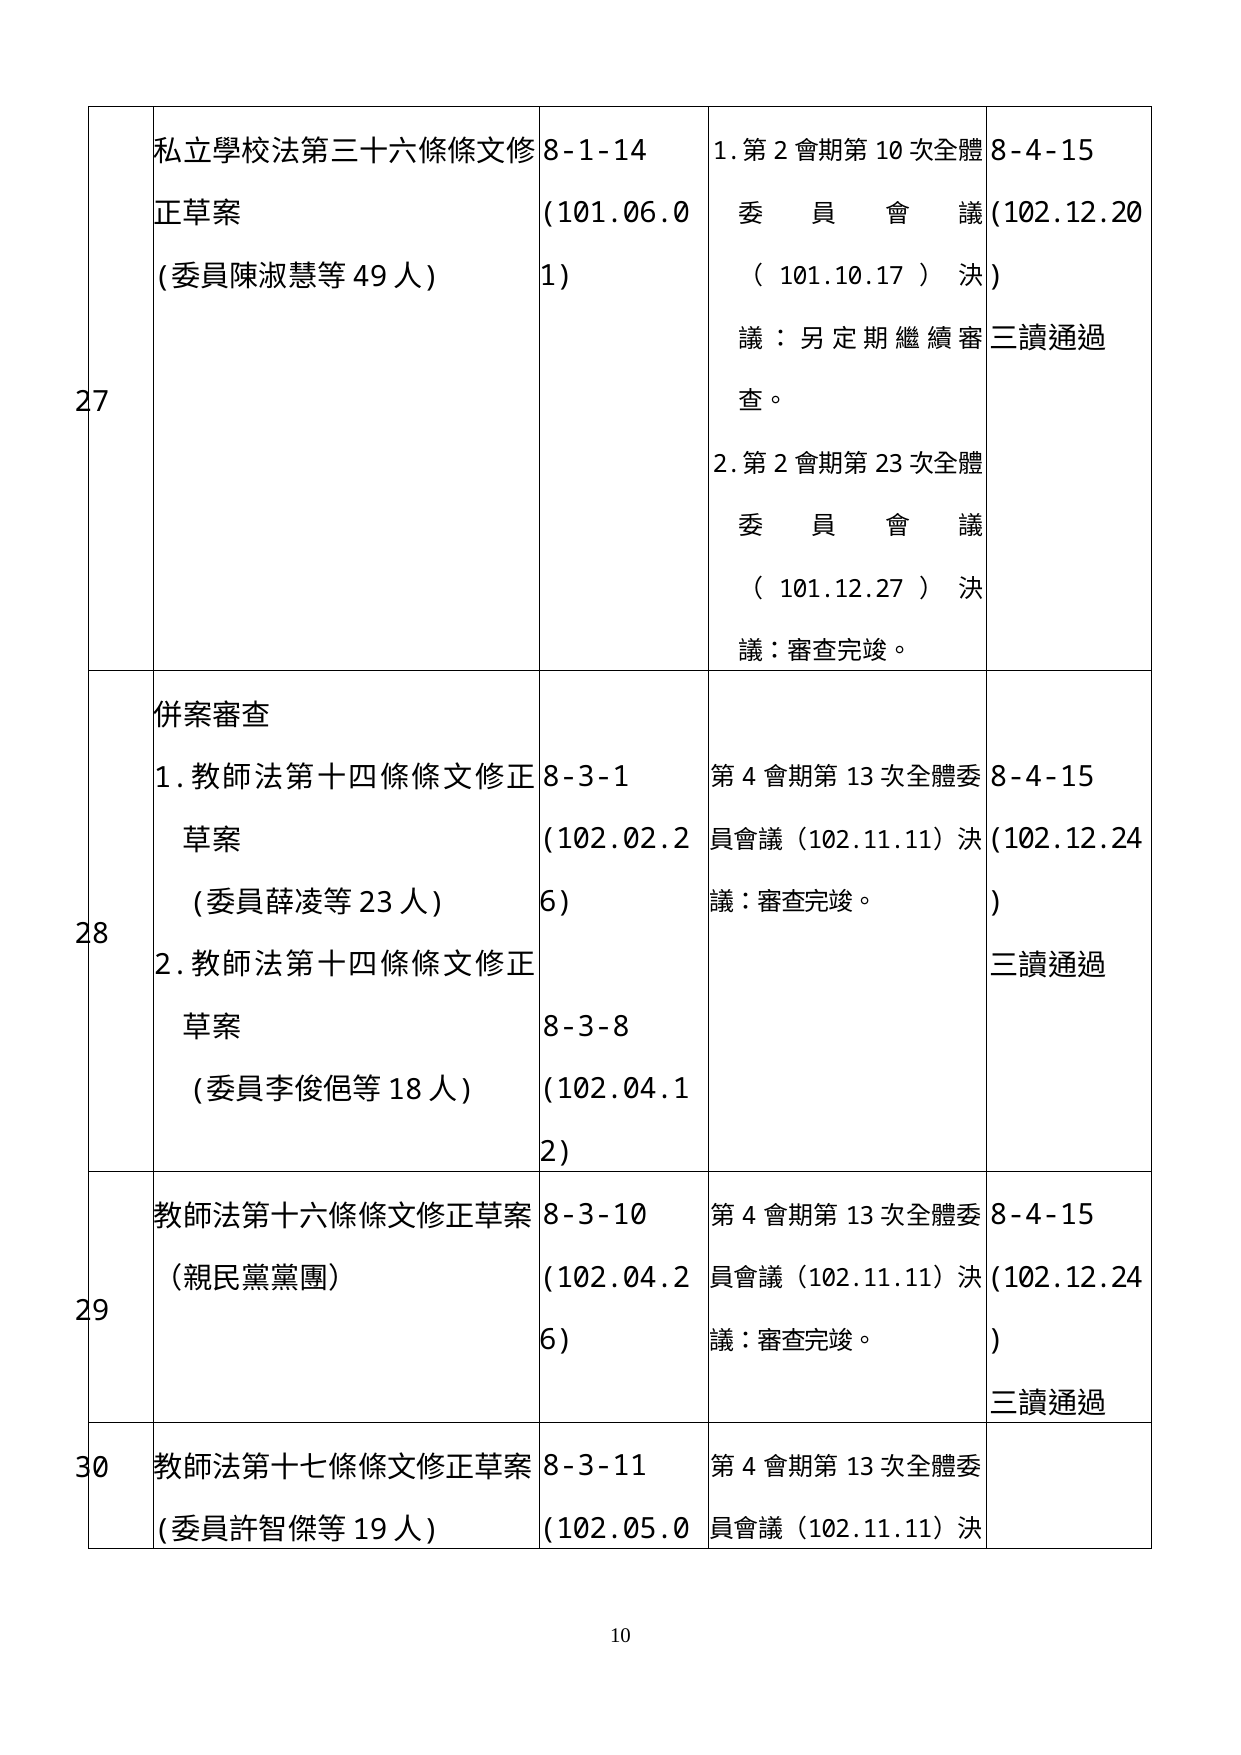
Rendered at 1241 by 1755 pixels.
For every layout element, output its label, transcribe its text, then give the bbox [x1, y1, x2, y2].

table_cell 教師法第十六條條文修正草案 （親民黨黨團） [154, 1172, 539, 1422]
table_cell 第4會期第13次全體委員會議（102.11.11）決議：審查完竣。 [709, 1172, 986, 1422]
table_cell 8-3-11 (102.05.0 [540, 1423, 708, 1548]
table_cell 第4會期第13次全體委員會議（102.11.11）決議：審查完竣。 [709, 671, 986, 1171]
table_cell [987, 1423, 1151, 1548]
table_cell [89, 1423, 153, 1548]
table_cell 8-4-15 (102.12.24) 三讀通過 [987, 671, 1151, 1171]
table_cell 教師法第十七條條文修正草案 (委員許智傑等19人) [154, 1423, 539, 1548]
table_cell 第4會期第13次全體委員會議（102.11.11）決 [709, 1423, 986, 1548]
table_cell 8-3-1 (102.02.26) 8-3-8 (102.04.12) [540, 671, 708, 1171]
table_cell [89, 1172, 153, 1422]
table_cell 8-4-15 (102.12.20) 三讀通過 [987, 107, 1151, 669]
table_cell 8-4-15 (102.12.24) 三讀通過 [987, 1172, 1151, 1422]
table_cell 私立學校法第三十六條條文修正草案 (委員陳淑慧等49人) [154, 107, 539, 669]
table_cell 1.第2會期第10次全體委員會議（101.10.17）決議：另定期繼續審查。 2.第2會期第23次全體委員會議（101.12.27）決議：審查完竣。 [709, 107, 986, 669]
table_cell [89, 671, 153, 1171]
table_cell 併案審查 1.教師法第十四條條文修正草案 (委員薛凌等23人) 2.教師法第十四條條文修正草案 (委員李俊俋等18人) [154, 671, 539, 1171]
table_cell 8-1-14 (101.06.01) [540, 107, 708, 669]
table_cell 8-3-10 (102.04.26) [540, 1172, 708, 1422]
table_cell [89, 107, 153, 669]
